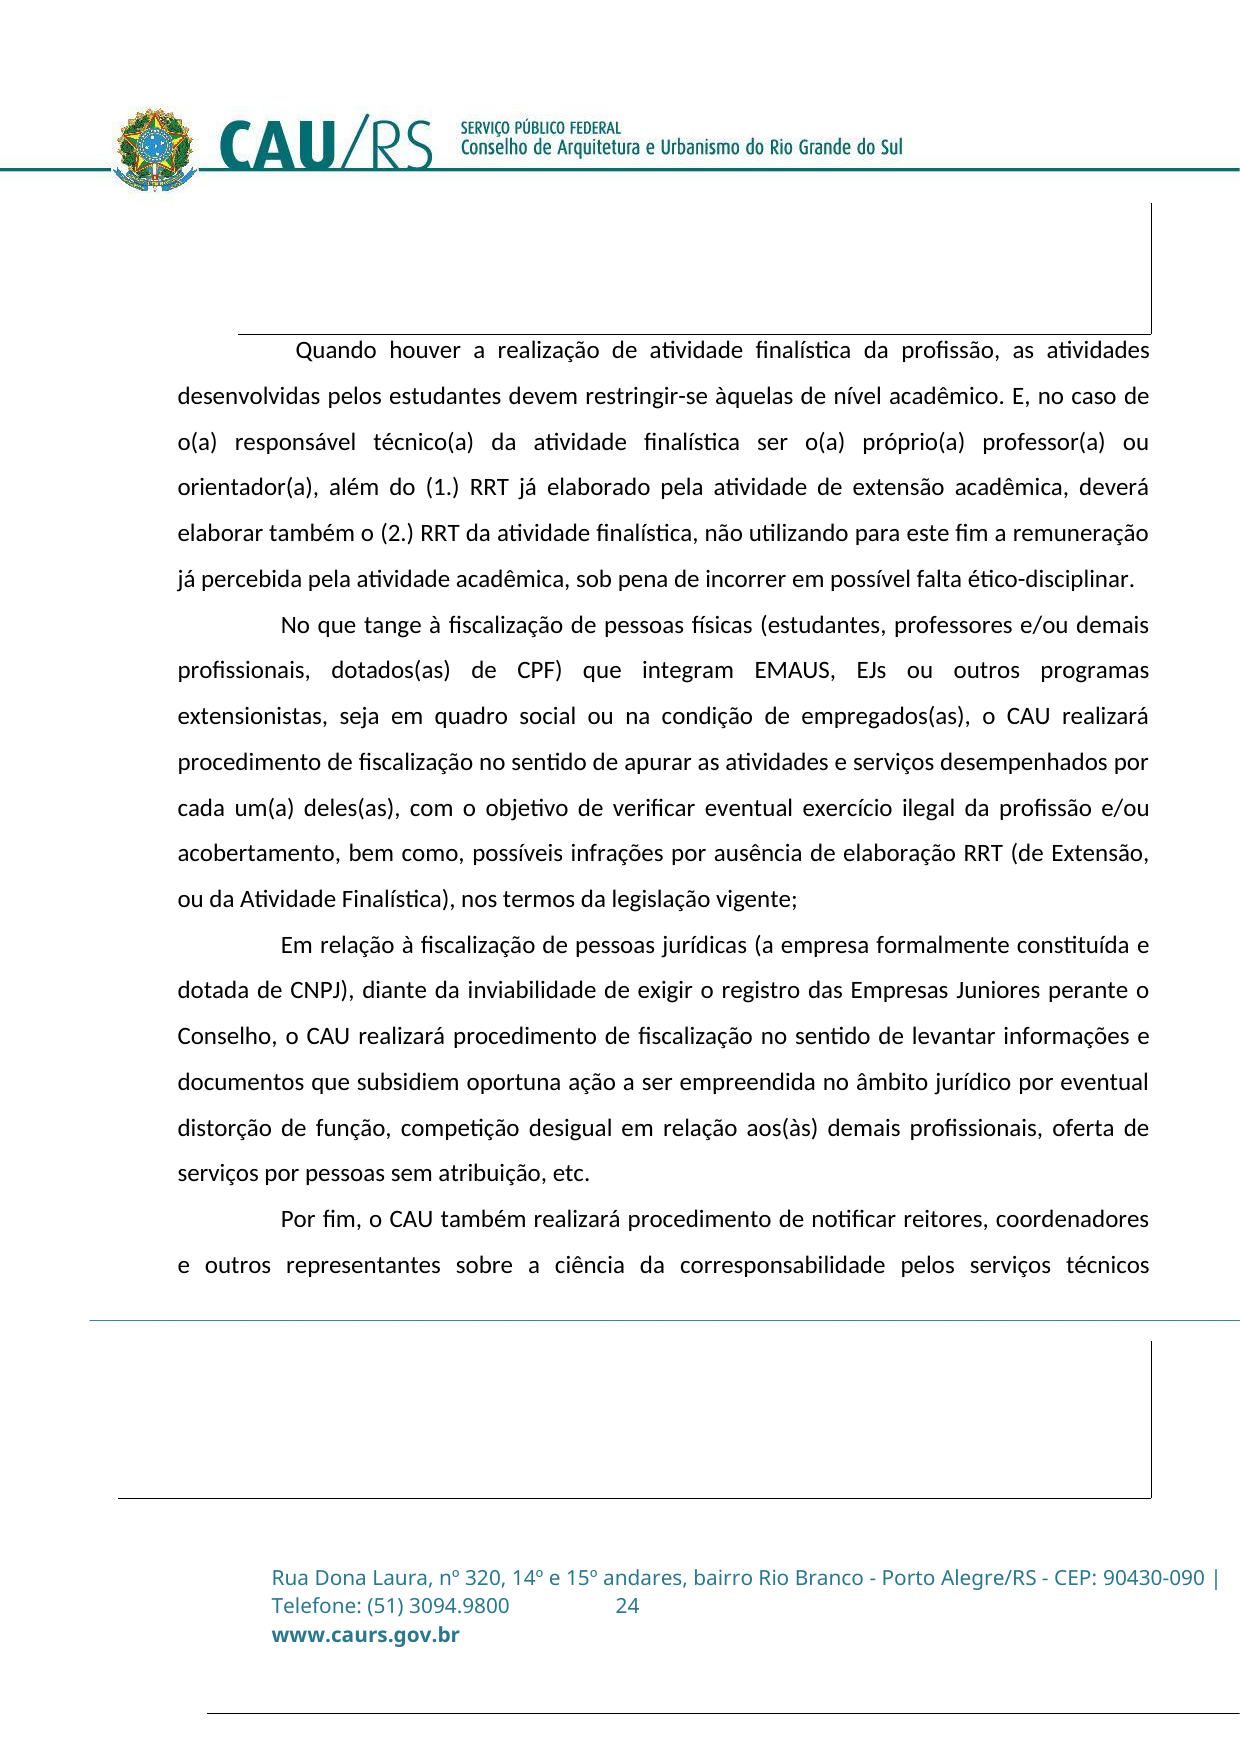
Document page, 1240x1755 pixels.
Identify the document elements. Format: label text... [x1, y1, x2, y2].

text Por fim, o CAU também realizará procedimento de notificar reitores, coordenadores e outros representantes sobre a ciência da corresponsabilidade pelos serviços técnicos [177, 1203, 1151, 1279]
text Quando houver a realização de atividade finalística da profissão, as atividades desenvolvidas pelos estudantes devem restringir-se àquelas de nível acadêmico. E, no caso de o(a) responsável técnico(a) da atividade finalística ser o(a) próprio(a) professor(a) ou orientador(a), além do (1.) RRT já elaborado pela atividade de extensão acadêmica, deverá elaborar também o (2.) RRT da atividade finalística, não utilizando para este fim a remuneração já percebida pela atividade acadêmica, sob pena de incorrer em possível falta ético-disciplinar. [177, 334, 1151, 593]
text Em relação à fiscalização de pessoas jurídicas (a empresa formalmente constituída e dotada de CNPJ), diante da inviabilidade de exigir o registro das Empresas Juniores perante o Conselho, o CAU realizará procedimento de fiscalização no sentido de levantar informações e documentos que subsidiem oportuna ação a ser empreendida no âmbito jurídico por eventual distorção de função, competição desigual em relação aos(às) demais profissionais, oferta de serviços por pessoas sem atribuição, etc. [177, 929, 1151, 1188]
text No que tange à fiscalização de pessoas físicas (estudantes, professores e/ou demais profissionais, dotados(as) de CPF) que integram EMAUS, EJs ou outros programas extensionistas, seja em quadro social ou na condição de empregados(as), o CAU realizará procedimento de fiscalização no sentido de apurar as atividades e serviços desempenhados por cada um(a) deles(as), com o objetivo de verificar eventual exercício ilegal da profissão e/ou acobertamento, bem como, possíveis infrações por ausência de elaboração RRT (de Extensão, ou da Atividade Finalística), nos termos da legislação vigente; [177, 609, 1151, 914]
